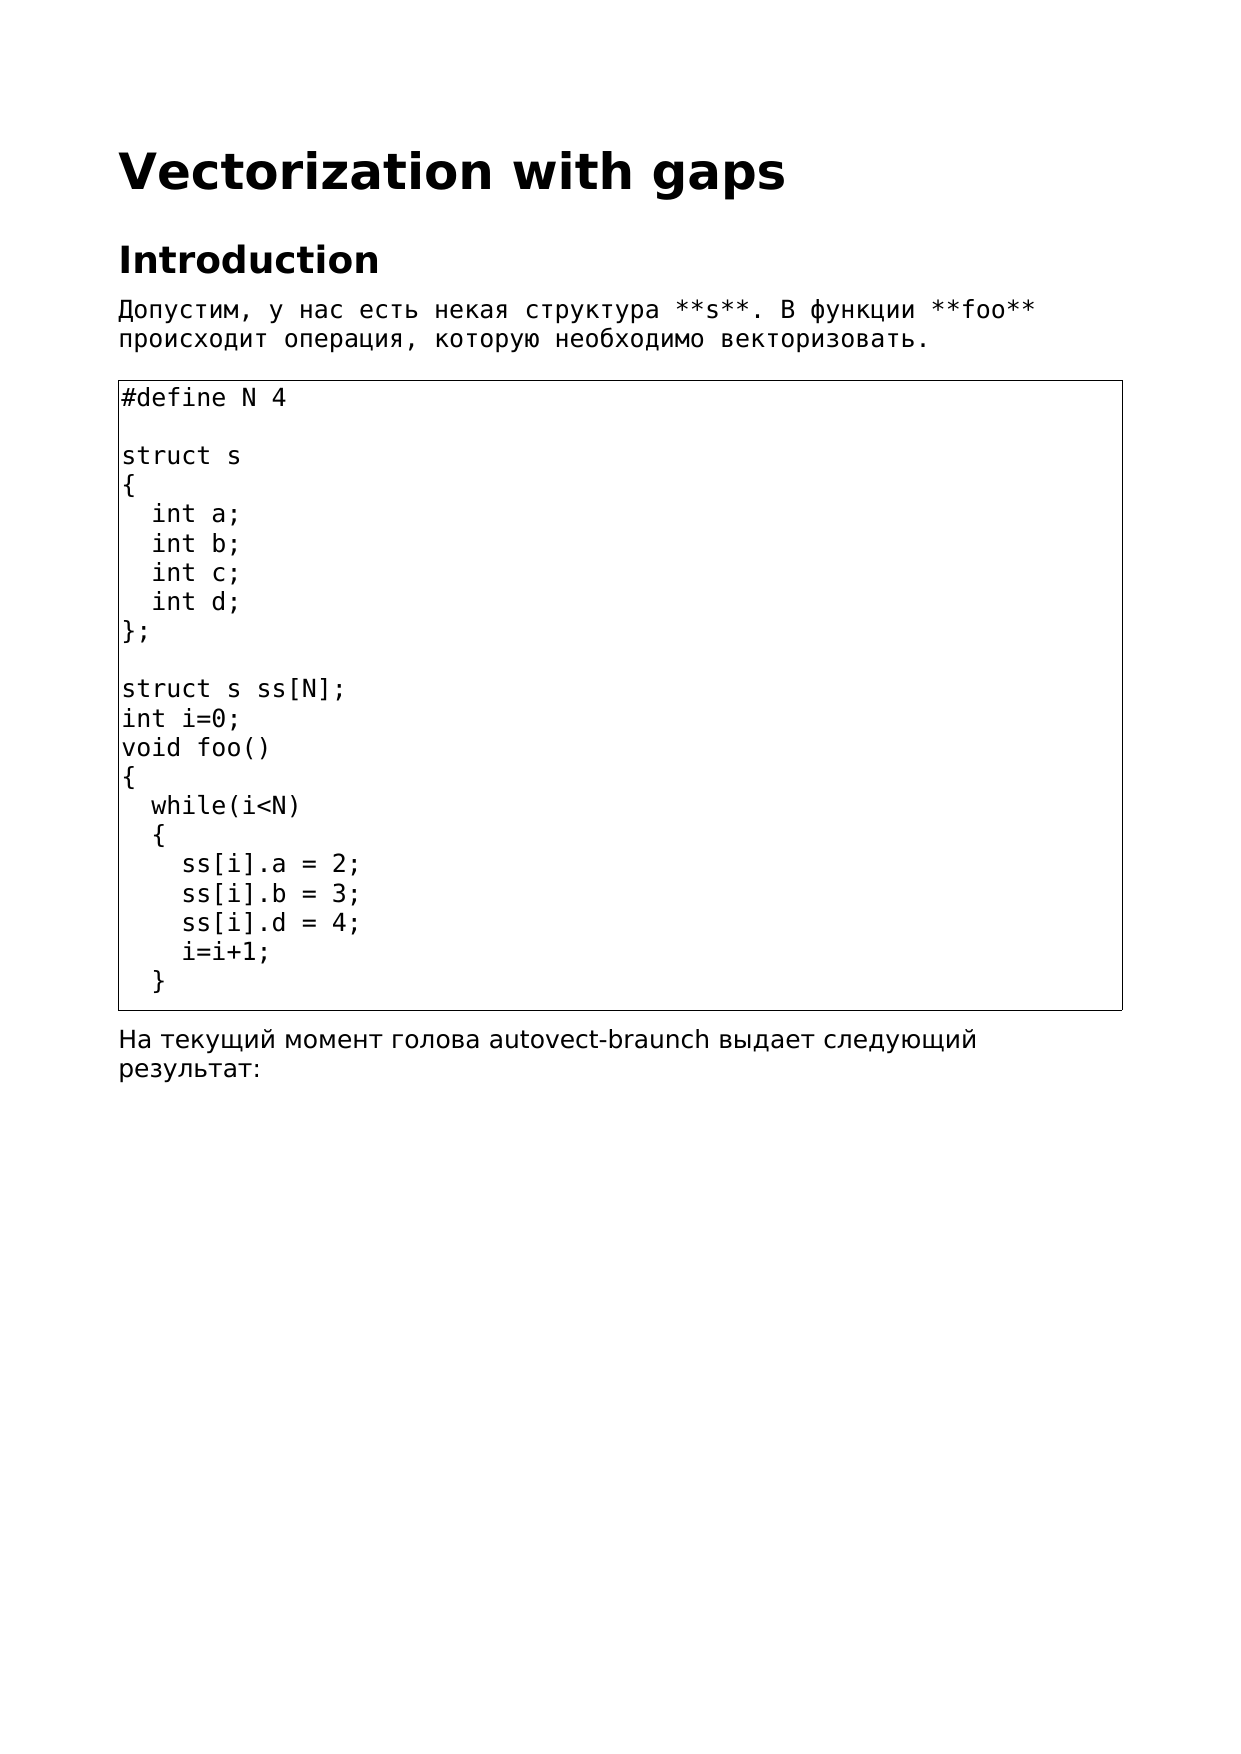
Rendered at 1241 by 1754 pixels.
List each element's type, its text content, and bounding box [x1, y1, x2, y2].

text На текущий момент голова autovect-braunch выдает следующий результат: [118, 1025, 1122, 1083]
subtitle Introduction [118, 239, 1122, 282]
text Допустим, у нас есть некая структура **s**. В функции **foo** происходит операция, которую необходимо векторизовать. [118, 295, 1122, 353]
subtitle Vectorization with gaps [118, 143, 1122, 201]
table_header #define N 4 struct s { int a; int b; int c; int d; }; struct s ss[N]; int i=0; void foo() { while(i<N) { ss[i].a = 2; ss[i].b = 3; ss[i].d = 4; i=i+1; } [119, 381, 1122, 1010]
